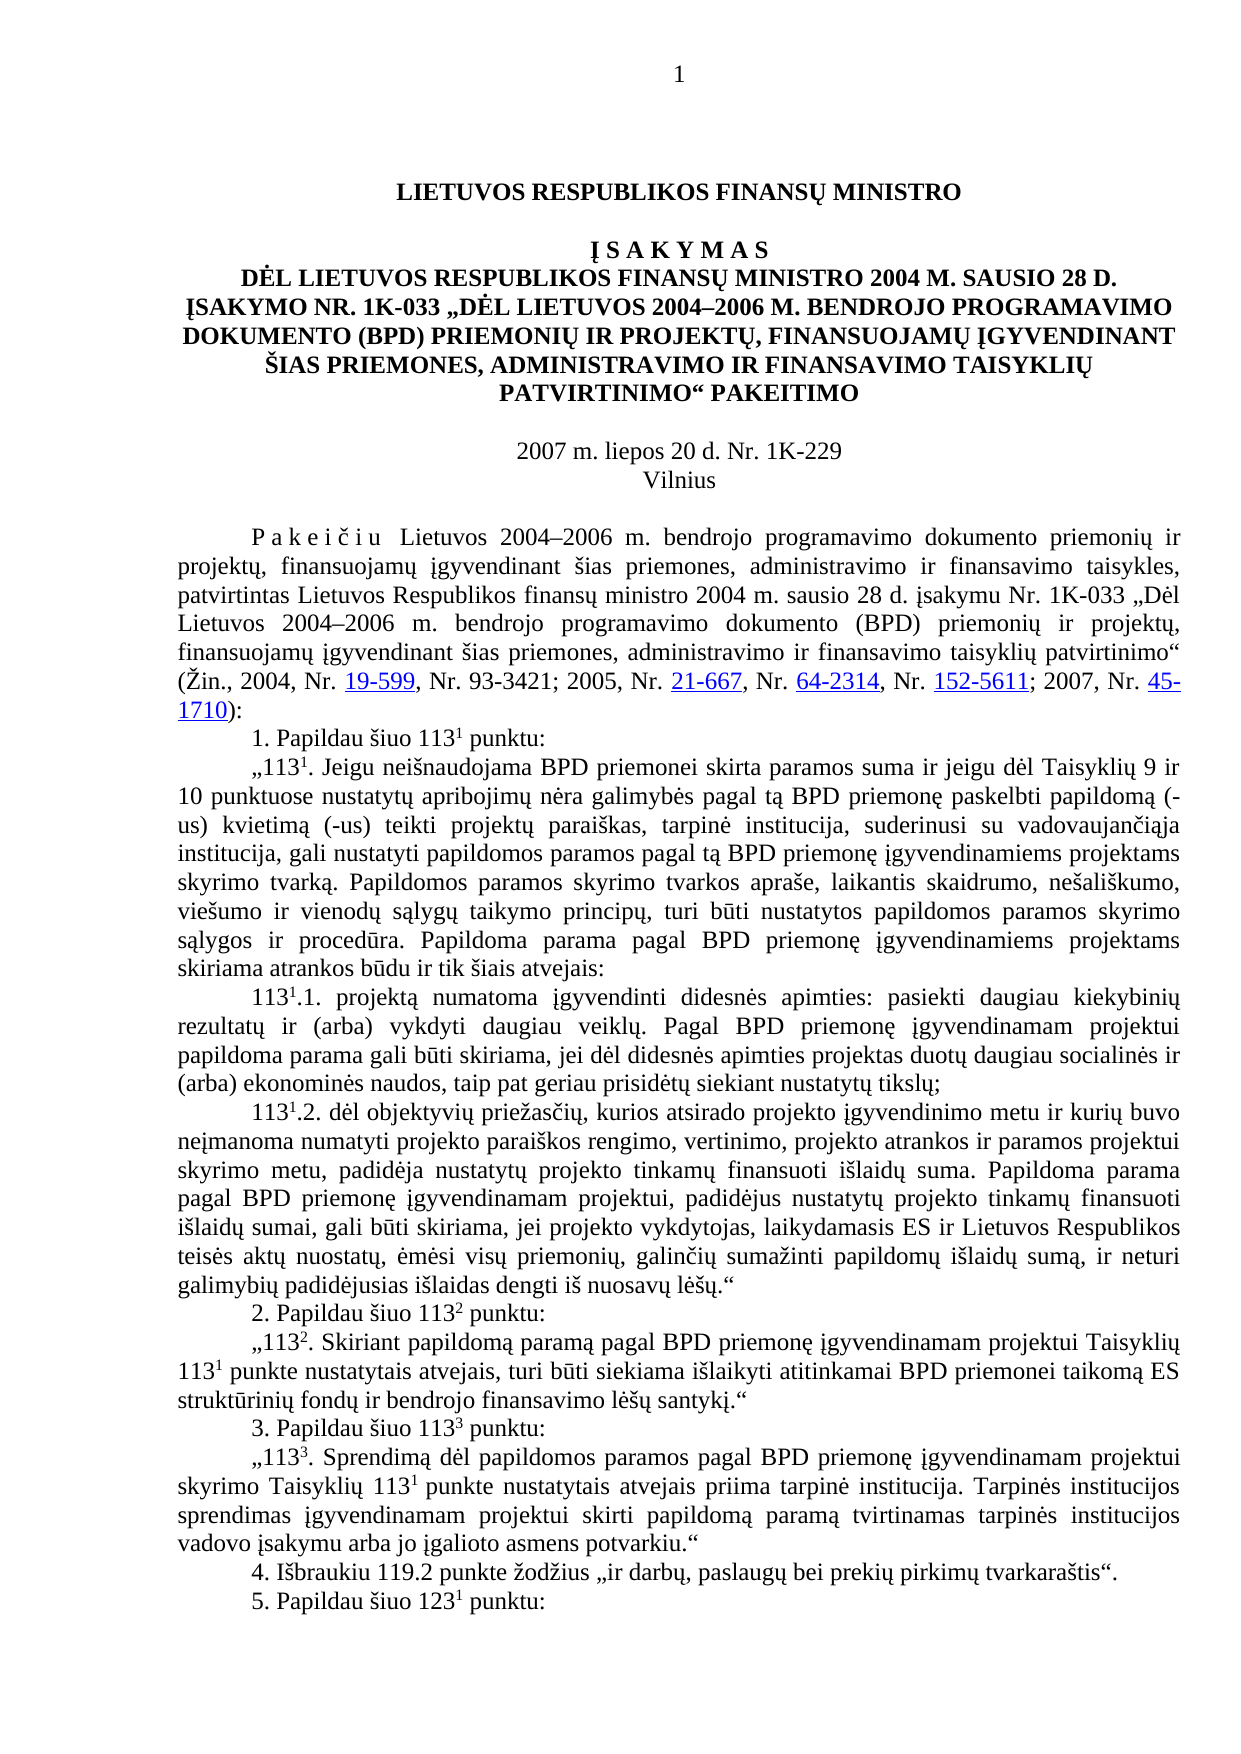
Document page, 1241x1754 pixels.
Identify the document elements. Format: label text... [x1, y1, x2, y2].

text DĖL LIETUVOS RESPUBLIKOS FINANSŲ MINISTRO 2004 M. SAUSIO 28 D. ĮSAKYMO NR. 1K-033 „DĖL LIETUVOS 2004–2006 M. BENDROJO PROGRAMAVIMO DOKUMENTO (BPD) PRIEMONIŲ IR PROJEKTŲ, FINANSUOJAMŲ ĮGYVENDINANT ŠIAS PRIEMONES, ADMINISTRAVIMO IR FINANSAVIMO TAISYKLIŲ PATVIRTINIMO“ PAKEITIMO [177, 263, 1181, 407]
text 1131.1. projektą numatoma įgyvendinti didesnės apimties: pasiekti daugiau kiekybinių rezultatų ir (arba) vykdyti daugiau veiklų. Pagal BPD priemonę įgyvendinamam projektui papildoma parama gali būti skiriama, jei dėl didesnės apimties projektas duotų daugiau socialinės ir (arba) ekonominės naudos, taip pat geriau prisidėtų siekiant nustatytų tikslų; [177, 982, 1181, 1097]
text LIETUVOS RESPUBLIKOS FINANSŲ MINISTRO [177, 177, 1181, 206]
text 2007 m. liepos 20 d. Nr. 1K-229 [177, 436, 1181, 465]
text 1131.2. dėl objektyvių priežasčių, kurios atsirado projekto įgyvendinimo metu ir kurių buvo neįmanoma numatyti projekto paraiškos rengimo, vertinimo, projekto atrankos ir paramos projektui skyrimo metu, padidėja nustatytų projekto tinkamų finansuoti išlaidų suma. Papildoma parama pagal BPD priemonę įgyvendinamam projektui, padidėjus nustatytų projekto tinkamų finansuoti išlaidų sumai, gali būti skiriama, jei projekto vykdytojas, laikydamasis ES ir Lietuvos Respublikos teisės aktų nuostatų, ėmėsi visų priemonių, galinčių sumažinti papildomų išlaidų sumą, ir neturi galimybių padidėjusias išlaidas dengti iš nuosavų lėšų.“ [177, 1097, 1181, 1298]
text 2. Papildau šiuo 1132 punktu: [177, 1298, 1181, 1327]
text „1131. Jeigu neišnaudojama BPD priemonei skirta paramos suma ir jeigu dėl Taisyklių 9 ir 10 punktuose nustatytų apribojimų nėra galimybės pagal tą BPD priemonę paskelbti papildomą (-us) kvietimą (-us) teikti projektų paraiškas, tarpinė institucija, suderinusi su vadovaujančiąja institucija, gali nustatyti papildomos paramos pagal tą BPD priemonę įgyvendinamiems projektams skyrimo tvarką. Papildomos paramos skyrimo tvarkos apraše, laikantis skaidrumo, nešališkumo, viešumo ir vienodų sąlygų taikymo principų, turi būti nustatytos papildomos paramos skyrimo sąlygos ir procedūra. Papildoma parama pagal BPD priemonę įgyvendinamiems projektams skiriama atrankos būdu ir tik šiais atvejais: [177, 752, 1181, 982]
text „1132. Skiriant papildomą paramą pagal BPD priemonę įgyvendinamam projektui Taisyklių 1131 punkte nustatytais atvejais, turi būti siekiama išlaikyti atitinkamai BPD priemonei taikomą ES struktūrinių fondų ir bendrojo finansavimo lėšų santykį.“ [177, 1327, 1181, 1413]
text Vilnius [177, 465, 1181, 493]
text 1. Papildau šiuo 1131 punktu: [177, 723, 1181, 752]
text 5. Papildau šiuo 1231 punktu: [177, 1586, 1181, 1615]
text Pakeičiu Lietuvos 2004–2006 m. bendrojo programavimo dokumento priemonių ir projektų, finansuojamų įgyvendinant šias priemones, administravimo ir finansavimo taisykles, patvirtintas Lietuvos Respublikos finansų ministro 2004 m. sausio 28 d. įsakymu Nr. 1K-033 „Dėl Lietuvos 2004–2006 m. bendrojo programavimo dokumento (BPD) priemonių ir projektų, finansuojamų įgyvendinant šias priemones, administravimo ir finansavimo taisyklių patvirtinimo“ (Žin., 2004, Nr. 19-599, Nr. 93-3421; 2005, Nr. 21-667, Nr. 64-2314, Nr. 152-5611; 2007, Nr. 45-1710): [177, 522, 1181, 723]
text 4. Išbraukiu 119.2 punkte žodžius „ir darbų, paslaugų bei prekių pirkimų tvarkaraštis“. [177, 1557, 1181, 1586]
text 3. Papildau šiuo 1133 punktu: [177, 1413, 1181, 1442]
text Į S A K Y M A S [177, 235, 1181, 263]
text „1133. Sprendimą dėl papildomos paramos pagal BPD priemonę įgyvendinamam projektui skyrimo Taisyklių 1131 punkte nustatytais atvejais priima tarpinė institucija. Tarpinės institucijos sprendimas įgyvendinamam projektui skirti papildomą paramą tvirtinamas tarpinės institucijos vadovo įsakymu arba jo įgalioto asmens potvarkiu.“ [177, 1442, 1181, 1557]
